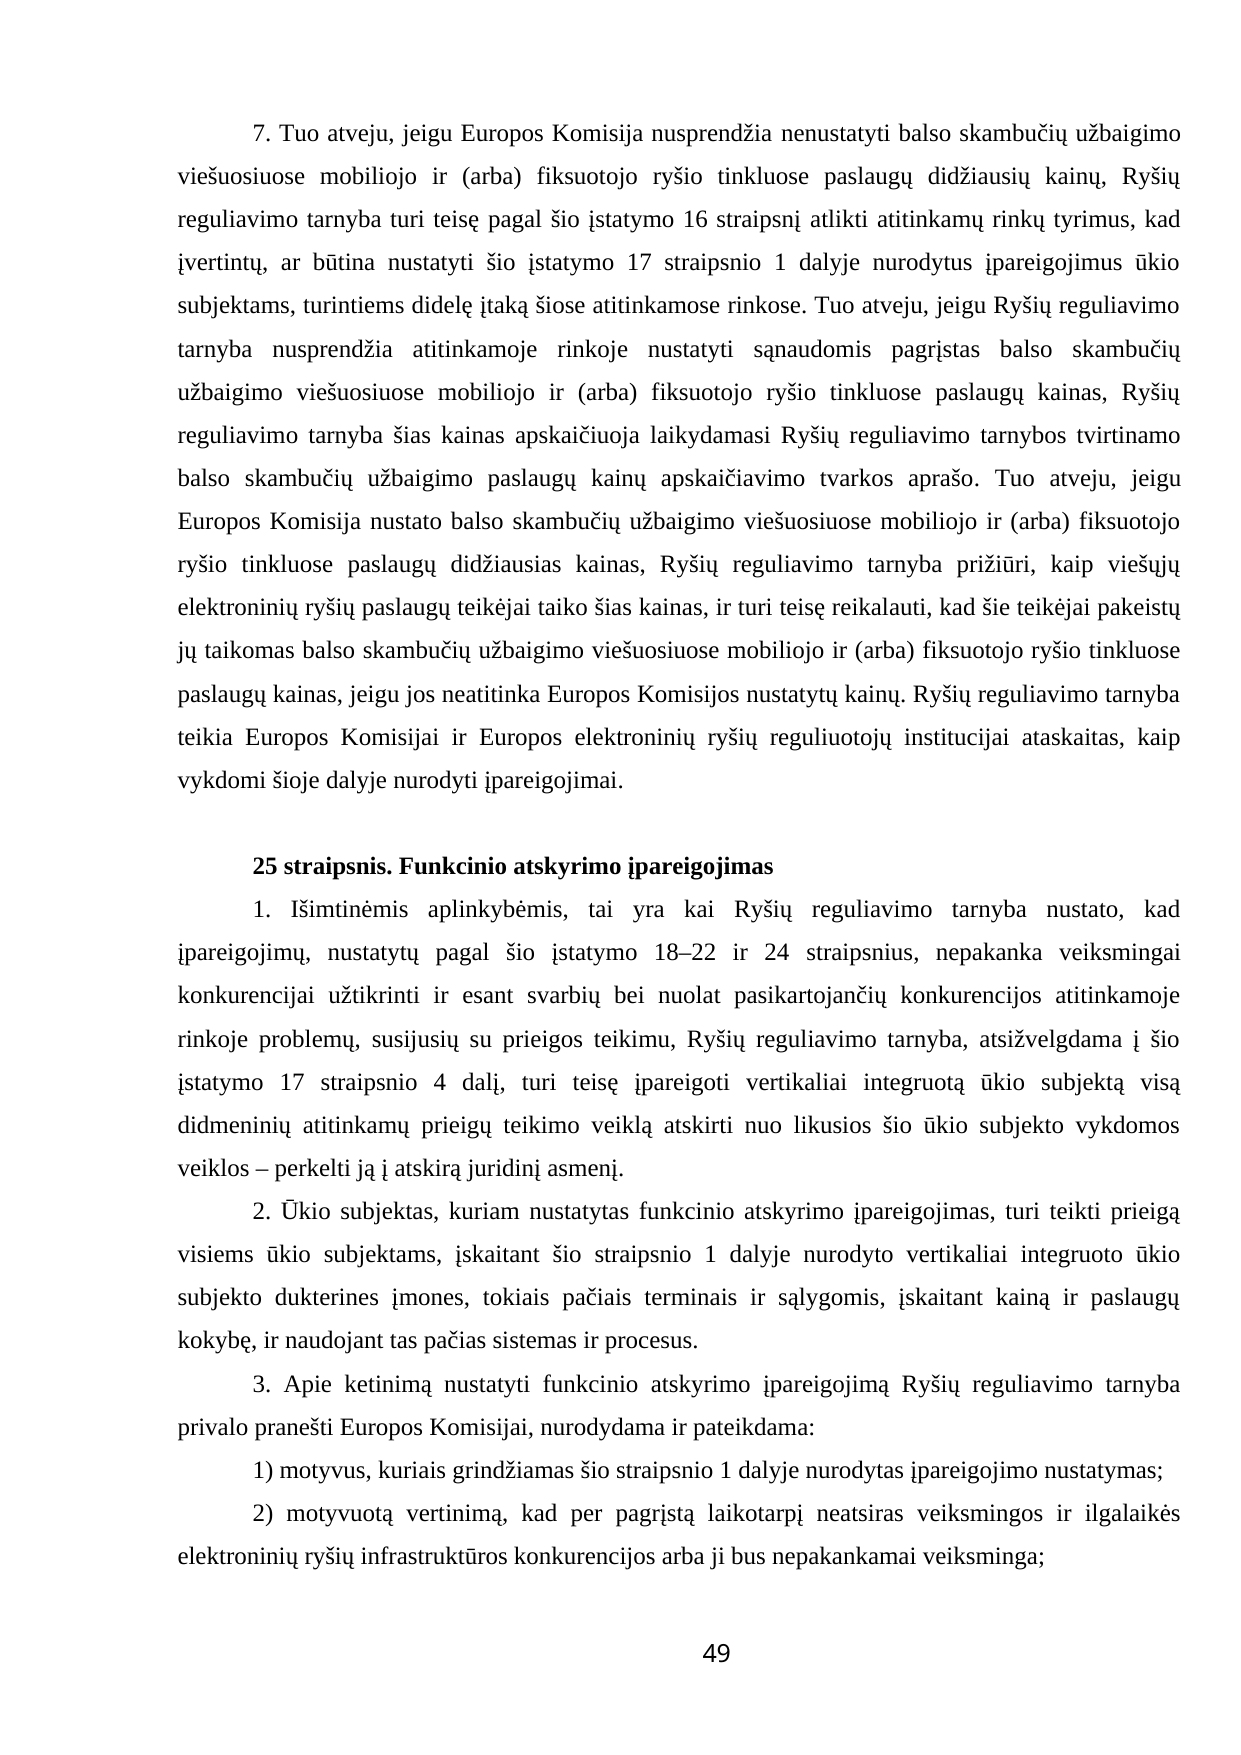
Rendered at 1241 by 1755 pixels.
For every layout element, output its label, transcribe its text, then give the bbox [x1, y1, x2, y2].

text 2. Ūkio subjektas, kuriam nustatytas funkcinio atskyrimo įpareigojimas, turi teikti prieigą visiems ūkio subjektams, įskaitant šio straipsnio 1 dalyje nurodyto vertikaliai integruoto ūkio subjekto dukterines įmones, tokiais pačiais terminais ir sąlygomis, įskaitant kainą ir paslaugų kokybę, ir naudojant tas pačias sistemas ir procesus. [177, 1196, 1181, 1354]
text 1) motyvus, kuriais grindžiamas šio straipsnio 1 dalyje nurodytas įpareigojimo nustatymas; [177, 1455, 1181, 1484]
text 2) motyvuotą vertinimą, kad per pagrįstą laikotarpį neatsiras veiksmingos ir ilgalaikės elektroninių ryšių infrastruktūros konkurencijos arba ji bus nepakankamai veiksminga; [177, 1498, 1181, 1570]
text 1. Išimtinėmis aplinkybėmis, tai yra kai Ryšių reguliavimo tarnyba nustato, kad įpareigojimų, nustatytų pagal šio įstatymo 18–22 ir 24 straipsnius, nepakanka veiksmingai konkurencijai užtikrinti ir esant svarbių bei nuolat pasikartojančių konkurencijos atitinkamoje rinkoje problemų, susijusių su prieigos teikimu, Ryšių reguliavimo tarnyba, atsižvelgdama į šio įstatymo 17 straipsnio 4 dalį, turi teisę įpareigoti vertikaliai integruotą ūkio subjektą visą didmeninių atitinkamų prieigų teikimo veiklą atskirti nuo likusios šio ūkio subjekto vykdomos veiklos – perkelti ją į atskirą juridinį asmenį. [177, 894, 1181, 1182]
text 7. Tuo atveju, jeigu Europos Komisija nusprendžia nenustatyti balso skambučių užbaigimo viešuosiuose mobiliojo ir (arba) fiksuotojo ryšio tinkluose paslaugų didžiausių kainų, Ryšių reguliavimo tarnyba turi teisę pagal šio įstatymo 16 straipsnį atlikti atitinkamų rinkų tyrimus, kad įvertintų, ar būtina nustatyti šio įstatymo 17 straipsnio 1 dalyje nurodytus įpareigojimus ūkio subjektams, turintiems didelę įtaką šiose atitinkamose rinkose. Tuo atveju, jeigu Ryšių reguliavimo tarnyba nusprendžia atitinkamoje rinkoje nustatyti sąnaudomis pagrįstas balso skambučių užbaigimo viešuosiuose mobiliojo ir (arba) fiksuotojo ryšio tinkluose paslaugų kainas, Ryšių reguliavimo tarnyba šias kainas apskaičiuoja laikydamasi Ryšių reguliavimo tarnybos tvirtinamo balso skambučių užbaigimo paslaugų kainų apskaičiavimo tvarkos aprašo. Tuo atveju, jeigu Europos Komisija nustato balso skambučių užbaigimo viešuosiuose mobiliojo ir (arba) fiksuotojo ryšio tinkluose paslaugų didžiausias kainas, Ryšių reguliavimo tarnyba prižiūri, kaip viešųjų elektroninių ryšių paslaugų teikėjai taiko šias kainas, ir turi teisę reikalauti, kad šie teikėjai pakeistų jų taikomas balso skambučių užbaigimo viešuosiuose mobiliojo ir (arba) fiksuotojo ryšio tinkluose paslaugų kainas, jeigu jos neatitinka Europos Komisijos nustatytų kainų. Ryšių reguliavimo tarnyba teikia Europos Komisijai ir Europos elektroninių ryšių reguliuotojų institucijai ataskaitas, kaip vykdomi šioje dalyje nurodyti įpareigojimai. [177, 118, 1181, 794]
text 25 straipsnis. Funkcinio atskyrimo įpareigojimas [177, 851, 1181, 880]
text 3. Apie ketinimą nustatyti funkcinio atskyrimo įpareigojimą Ryšių reguliavimo tarnyba privalo pranešti Europos Komisijai, nurodydama ir pateikdama: [177, 1369, 1181, 1441]
